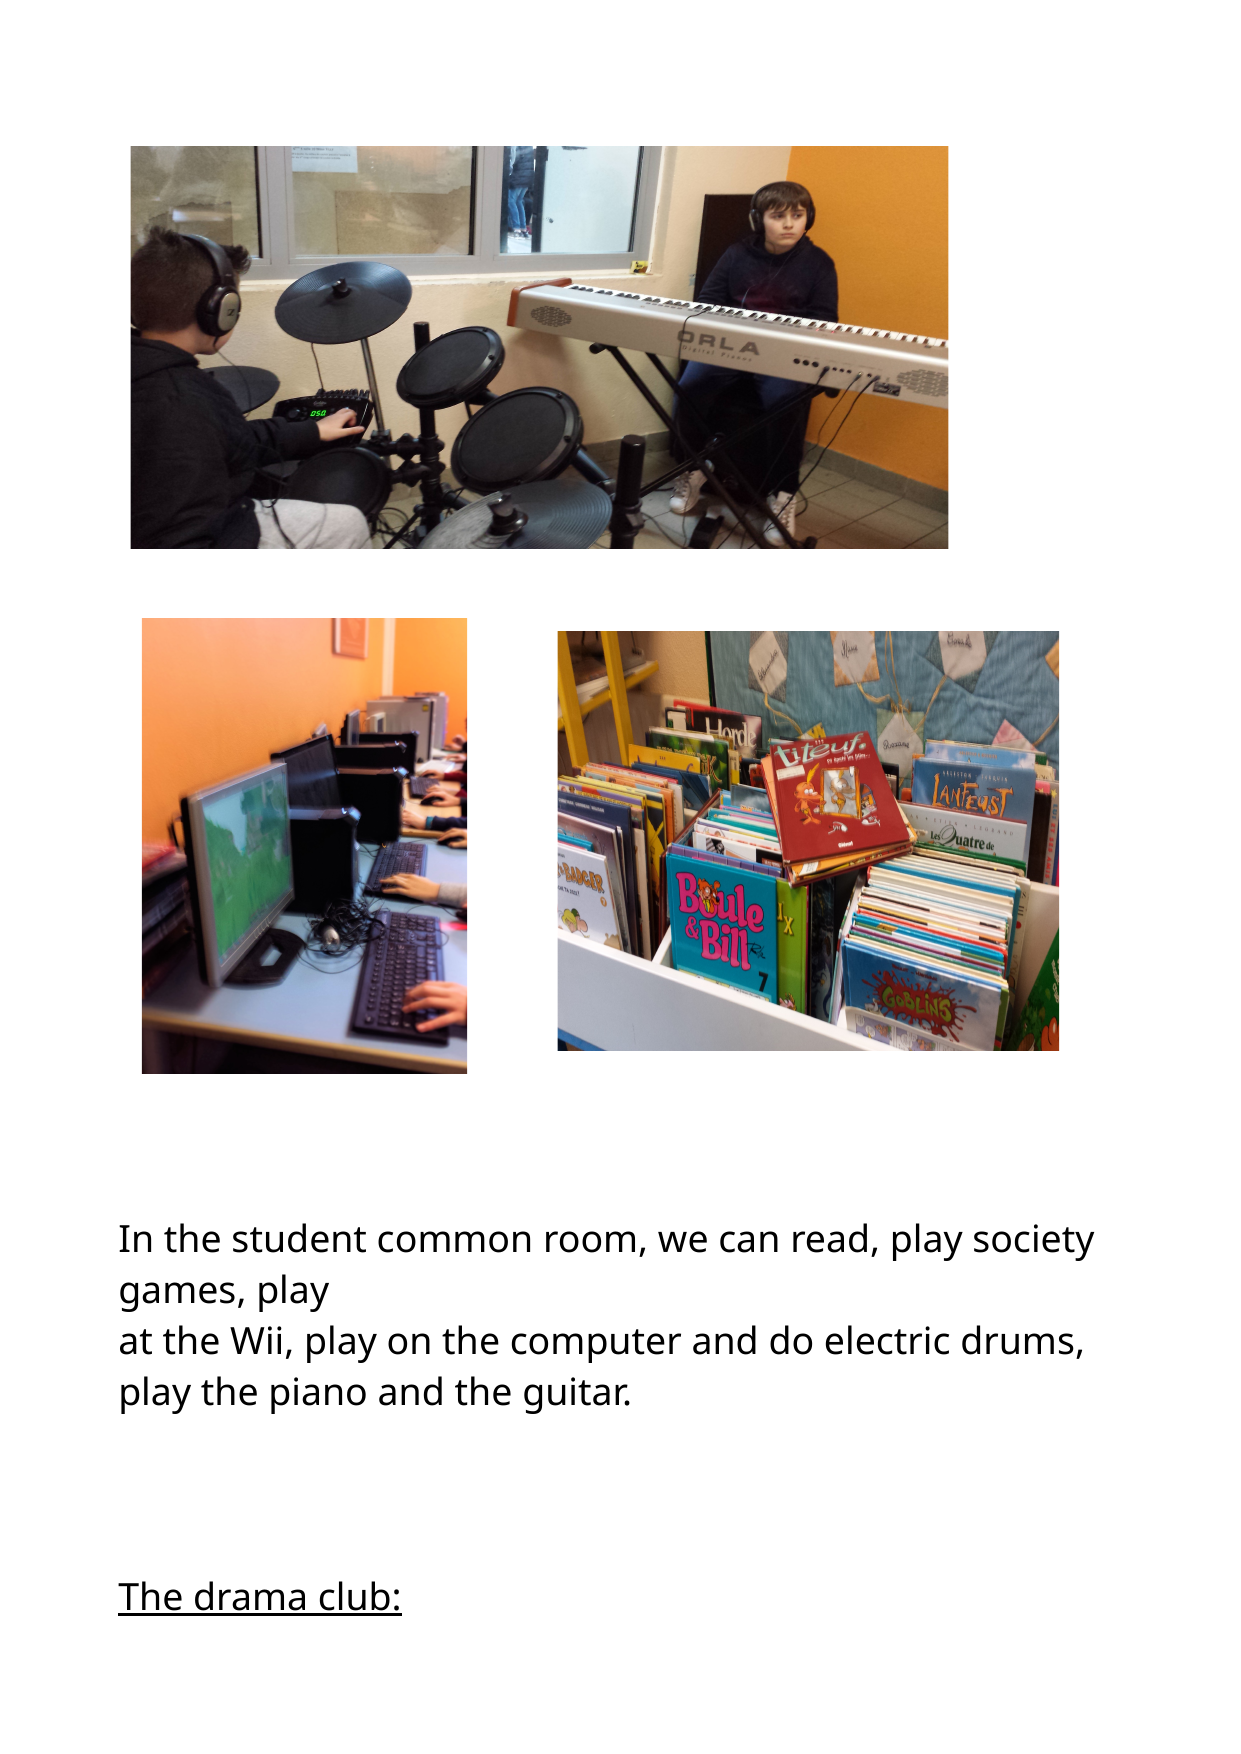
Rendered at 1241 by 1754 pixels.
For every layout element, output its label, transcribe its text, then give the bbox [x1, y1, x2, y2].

picture [130, 146, 949, 549]
text at the Wii, play on the computer and do electric drums, play the piano and the guitar. [118, 1315, 1122, 1417]
text The drama club: [118, 1570, 1122, 1621]
picture [557, 631, 1060, 1051]
picture [141, 618, 468, 1074]
text In the student common room, we can read, play society games, play [118, 1213, 1122, 1315]
